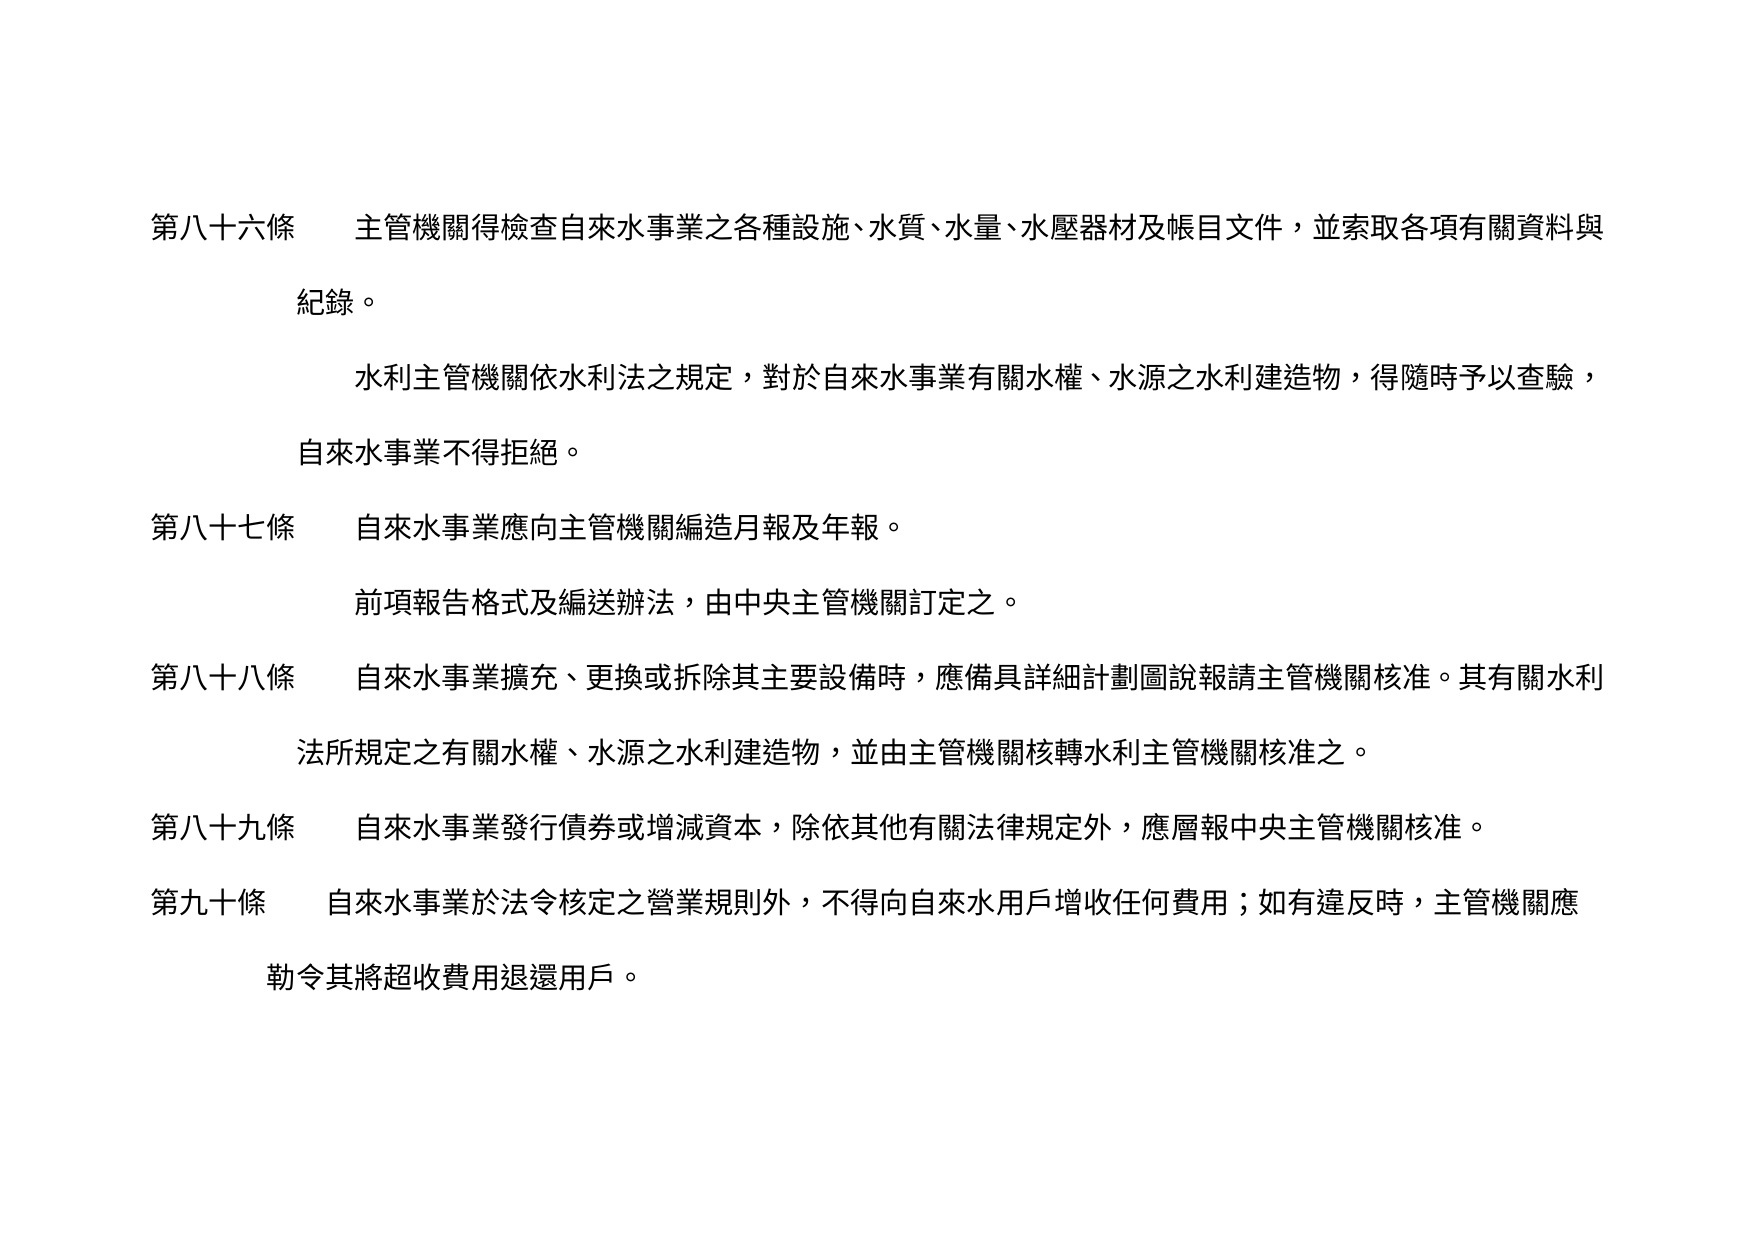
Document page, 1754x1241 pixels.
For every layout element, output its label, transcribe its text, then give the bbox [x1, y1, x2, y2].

text 前項報告格式及編送辦法，由中央主管機關訂定之。 [150, 564, 1604, 639]
text 水利主管機關依水利法之規定，對於自來水事業有關水權、水源之水利建造物，得隨時予以查驗，自來水事業不得拒絕。 [296, 339, 1604, 489]
text 第八十七條 自來水事業應向主管機關編造月報及年報。 [150, 489, 1604, 564]
text 第八十六條 主管機關得檢查自來水事業之各種設施、水質、水量、水壓器材及帳目文件，並索取各項有關資料與紀錄。 [150, 189, 1604, 339]
text 第八十九條 自來水事業發行債券或增減資本，除依其他有關法律規定外，應層報中央主管機關核准。 [150, 789, 1604, 864]
text 第八十八條 自來水事業擴充、更換或拆除其主要設備時，應備具詳細計劃圖說報請主管機關核准。其有關水利法所規定之有關水權、水源之水利建造物，並由主管機關核轉水利主管機關核准之。 [150, 639, 1604, 789]
text 第九十條 自來水事業於法令核定之營業規則外，不得向自來水用戶增收任何費用；如有違反時，主管機關應勒令其將超收費用退還用戶。 [150, 864, 1604, 1014]
